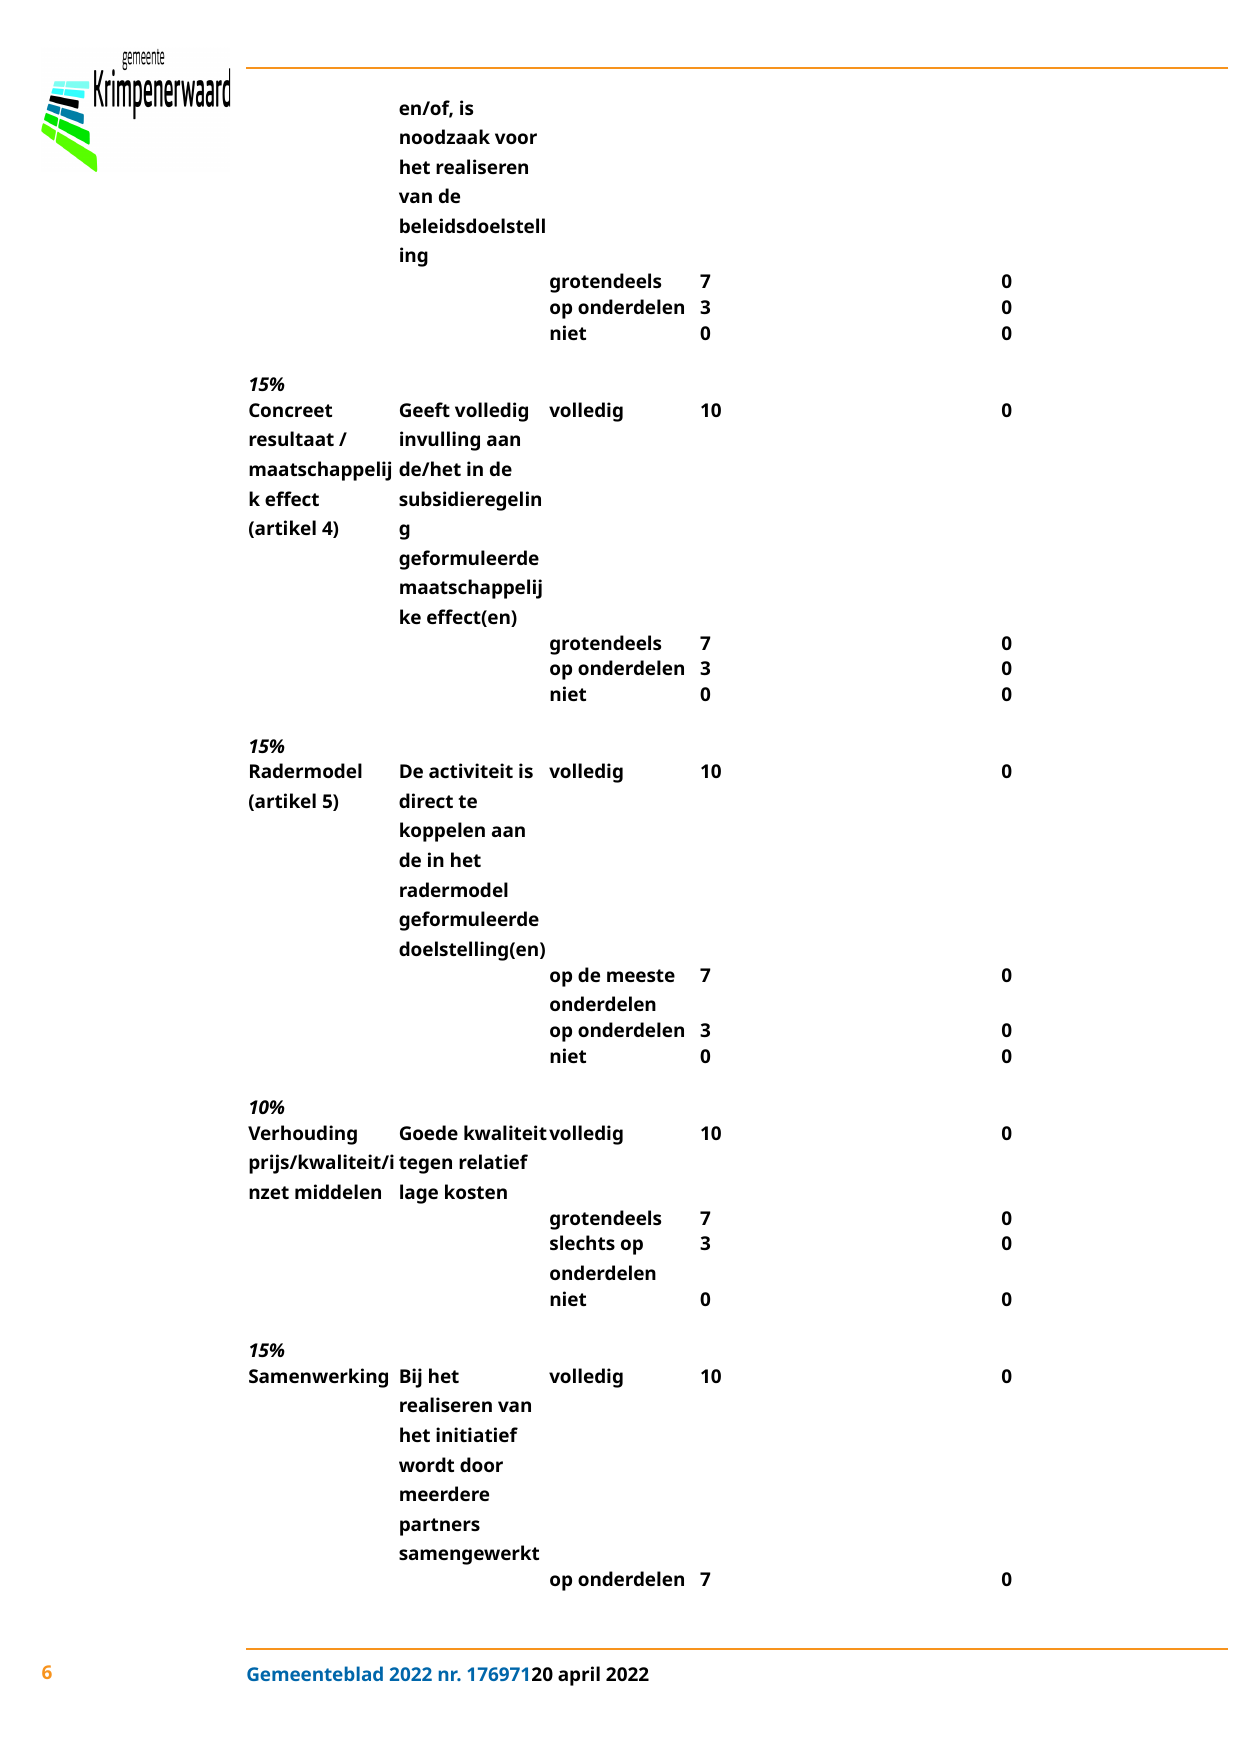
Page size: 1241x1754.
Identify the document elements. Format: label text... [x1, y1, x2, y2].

table_cell [248, 95, 398, 268]
table_cell 7 [700, 962, 850, 1017]
table_cell [248, 1286, 398, 1312]
table_cell 7 [700, 1205, 850, 1231]
table_cell 3 [700, 294, 850, 320]
table_cell [248, 707, 398, 733]
table_cell [248, 346, 1001, 371]
table_cell [850, 1363, 1001, 1566]
table_cell [248, 1205, 398, 1231]
table_cell niet [549, 320, 700, 346]
table_cell slechts op onderdelen [549, 1231, 700, 1286]
table_cell op onderdelen [549, 294, 700, 320]
table_cell [248, 320, 398, 346]
table_cell 0 [1001, 320, 1152, 346]
table_cell 15% [248, 371, 1001, 397]
table_cell [1001, 95, 1152, 268]
table_cell [1001, 1094, 1152, 1120]
table_cell [248, 1566, 398, 1592]
table_cell 0 [700, 320, 850, 346]
table_cell Geeft volledig invulling aan de/het in de subsidieregeling geformuleerde maatschappelijke effect(en) [399, 397, 549, 630]
table_cell [248, 1231, 398, 1286]
table_cell [850, 1017, 1001, 1043]
table_cell [549, 1312, 700, 1337]
table_cell [248, 630, 398, 656]
table_cell [1001, 1069, 1152, 1094]
table_cell [248, 294, 398, 320]
table_cell 3 [700, 1231, 850, 1286]
table_cell [850, 269, 1001, 294]
table_cell en/of, is noodzaak voor het realiseren van de beleidsdoelstelling [399, 95, 549, 268]
table_cell [850, 1231, 1001, 1286]
table_cell [399, 1312, 549, 1337]
table_cell 15% [248, 733, 1001, 758]
table_cell [248, 1043, 398, 1068]
table_cell 0 [1001, 962, 1152, 1017]
table_cell [248, 1017, 398, 1043]
table_cell 7 [700, 630, 850, 656]
table_cell [399, 707, 549, 733]
table_cell [399, 1231, 549, 1286]
table_cell niet [549, 1043, 700, 1068]
table_cell 0 [1001, 656, 1152, 681]
table_cell [850, 1566, 1001, 1592]
table_cell 7 [700, 269, 850, 294]
table_cell volledig [549, 1120, 700, 1205]
table_cell Samenwerking [248, 1363, 398, 1566]
table_cell 0 [1001, 759, 1152, 962]
table_cell [850, 320, 1001, 346]
table_cell 10 [700, 397, 850, 630]
table_cell grotendeels [549, 269, 700, 294]
table_cell [1001, 371, 1152, 397]
table_cell [1001, 1312, 1152, 1337]
table_cell [850, 1312, 1001, 1337]
table_cell 10 [700, 1363, 850, 1566]
table_cell 0 [1001, 1043, 1152, 1068]
table_cell 7 [700, 1566, 850, 1592]
table_cell 10 [700, 1120, 850, 1205]
table_cell 0 [1001, 681, 1152, 707]
table_cell 10 [700, 759, 850, 962]
table_cell [399, 269, 549, 294]
table_cell [700, 95, 850, 268]
table_cell [850, 962, 1001, 1017]
table_cell [850, 1043, 1001, 1068]
table_cell Bij het realiseren van het initiatief wordt door meerdere partners samengewerkt [399, 1363, 549, 1566]
table_cell [248, 269, 398, 294]
table_cell [549, 707, 700, 733]
table_cell 0 [1001, 269, 1152, 294]
table_cell [850, 1205, 1001, 1231]
table_cell op onderdelen [549, 1017, 700, 1043]
table_cell 0 [1001, 1120, 1152, 1205]
table_cell op onderdelen [549, 656, 700, 681]
table_cell [850, 95, 1001, 268]
table_cell [700, 1312, 850, 1337]
table_cell [399, 294, 549, 320]
picture [41, 47, 231, 172]
table_cell 0 [700, 681, 850, 707]
table_cell 0 [1001, 1205, 1152, 1231]
table_cell op onderdelen [549, 1566, 700, 1592]
table_cell [850, 759, 1001, 962]
table_cell [700, 1069, 850, 1094]
table_cell [850, 630, 1001, 656]
table_cell [248, 1312, 398, 1337]
table_cell 10% [248, 1094, 1001, 1120]
table_cell [1001, 346, 1152, 371]
table_cell [700, 707, 850, 733]
table_cell grotendeels [549, 1205, 700, 1231]
table_cell [248, 1069, 398, 1094]
table_cell [850, 1069, 1001, 1094]
table_cell Radermodel (artikel 5) [248, 759, 398, 962]
table_cell [1001, 707, 1152, 733]
table_cell niet [549, 681, 700, 707]
table_cell op de meeste onderdelen [549, 962, 700, 1017]
table_cell 0 [1001, 1231, 1152, 1286]
table_cell [399, 1043, 549, 1068]
table_cell [248, 656, 398, 681]
table_cell 0 [1001, 1286, 1152, 1312]
table_cell Goede kwaliteit tegen relatief lage kosten [399, 1120, 549, 1205]
table_cell 3 [700, 1017, 850, 1043]
table_cell [850, 1120, 1001, 1205]
table_cell volledig [549, 1363, 700, 1566]
table_cell [549, 95, 700, 268]
table_cell [399, 1017, 549, 1043]
table_cell [399, 1205, 549, 1231]
table_cell 0 [1001, 397, 1152, 630]
table_cell 0 [1001, 1363, 1152, 1566]
table_cell [248, 962, 398, 1017]
table_cell 15% [248, 1338, 1001, 1363]
table_cell [850, 707, 1001, 733]
table_cell [850, 294, 1001, 320]
table_cell 0 [1001, 630, 1152, 656]
table_cell 0 [1001, 294, 1152, 320]
table_cell [850, 397, 1001, 630]
table_cell [399, 1069, 549, 1094]
table_cell [399, 681, 549, 707]
table_cell [399, 320, 549, 346]
table_cell [399, 1566, 549, 1592]
table_cell 0 [1001, 1017, 1152, 1043]
table_cell volledig [549, 397, 700, 630]
table_cell [1001, 733, 1152, 758]
table_cell [399, 1286, 549, 1312]
table_cell [1001, 1338, 1152, 1363]
table_cell [248, 681, 398, 707]
table_cell [850, 1286, 1001, 1312]
table_cell grotendeels [549, 630, 700, 656]
table_cell 3 [700, 656, 850, 681]
table_cell volledig [549, 759, 700, 962]
table_cell [399, 962, 549, 1017]
table_cell niet [549, 1286, 700, 1312]
table_cell [399, 656, 549, 681]
table_cell 0 [700, 1286, 850, 1312]
table_cell Concreet resultaat / maatschappelijk effect (artikel 4) [248, 397, 398, 630]
table_cell 0 [1001, 1566, 1152, 1592]
table_cell [549, 1069, 700, 1094]
table_cell [850, 681, 1001, 707]
table_cell Verhouding prijs/kwaliteit/inzet middelen [248, 1120, 398, 1205]
table_cell De activiteit is direct te koppelen aan de in het radermodel geformuleerde doelstelling(en) [399, 759, 549, 962]
table_cell [850, 656, 1001, 681]
table_cell [399, 630, 549, 656]
table_cell 0 [700, 1043, 850, 1068]
